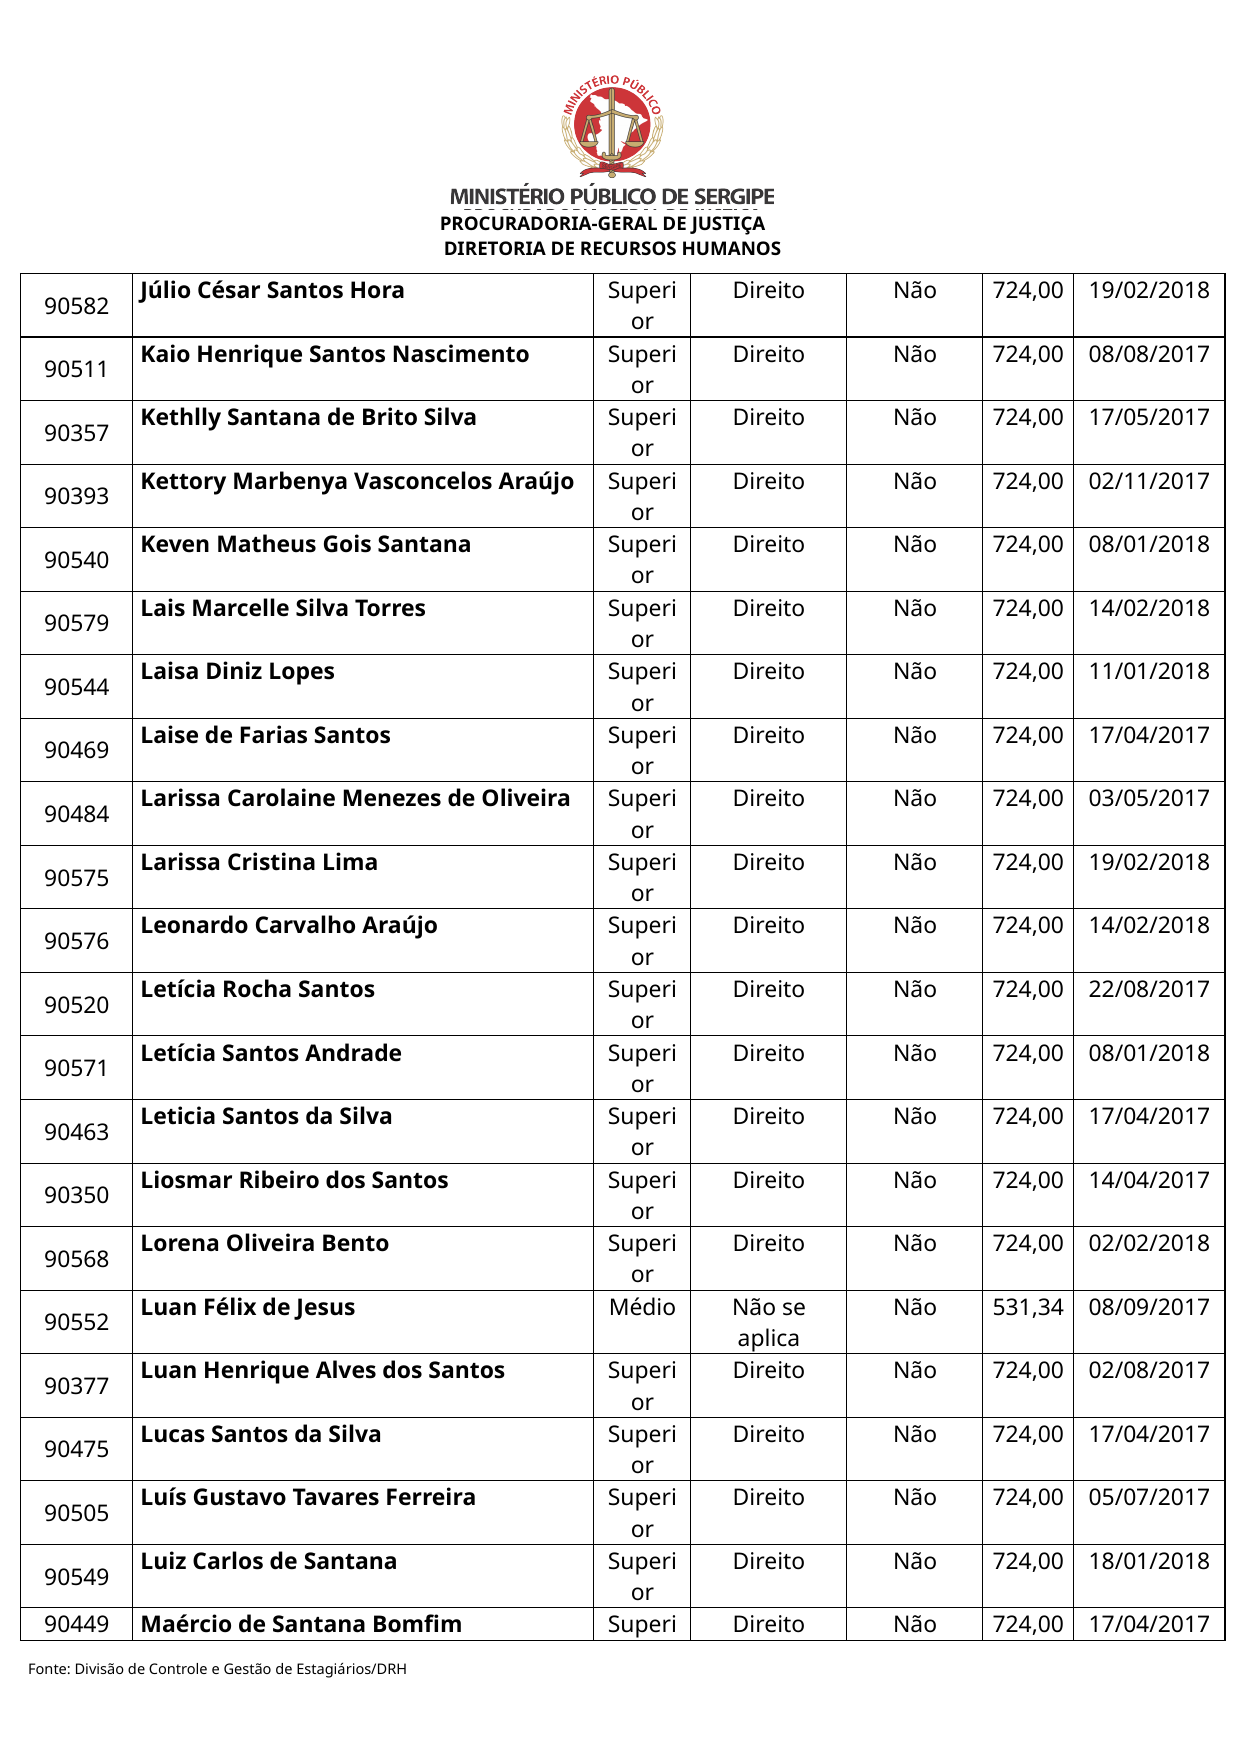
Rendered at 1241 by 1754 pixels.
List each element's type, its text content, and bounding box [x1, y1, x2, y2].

table_cell 90575 [21, 846, 132, 908]
table_cell 17/04/2017 [1074, 719, 1224, 781]
table_cell Kettory Marbenya Vasconcelos Araújo [133, 465, 593, 527]
table_cell Superior [594, 719, 690, 781]
table_cell 14/02/2018 [1074, 592, 1224, 654]
table_cell 724,00 [983, 1227, 1073, 1289]
table_cell Lais Marcelle Silva Torres [133, 592, 593, 654]
table_cell Lucas Santos da Silva [133, 1418, 593, 1480]
table_cell Superior [594, 1227, 690, 1289]
table_cell 02/08/2017 [1074, 1354, 1224, 1417]
table_cell 724,00 [983, 465, 1073, 527]
table_cell Direito [691, 465, 846, 527]
table_cell Luan Félix de Jesus [133, 1291, 593, 1353]
table_cell 08/08/2017 [1074, 338, 1224, 400]
table_cell Não [847, 1227, 982, 1289]
table_cell 724,00 [983, 401, 1073, 463]
table_cell Superior [594, 1418, 690, 1480]
table_cell Laisa Diniz Lopes [133, 655, 593, 718]
table_cell Não [847, 592, 982, 654]
table_cell Kethlly Santana de Brito Silva [133, 401, 593, 463]
table_cell 724,00 [983, 719, 1073, 781]
table_cell Direito [691, 401, 846, 463]
table_cell 724,00 [983, 274, 1073, 336]
table_cell Júlio César Santos Hora [133, 274, 593, 336]
table_cell Direito [691, 1354, 846, 1417]
table_cell 90576 [21, 909, 132, 972]
table_cell Direito [691, 1227, 846, 1289]
table_cell Não [847, 655, 982, 718]
table_cell Direito [691, 592, 846, 654]
table_cell 17/04/2017 [1074, 1608, 1224, 1639]
table_cell Direito [691, 782, 846, 845]
table_cell Direito [691, 973, 846, 1035]
table_cell Direito [691, 1545, 846, 1607]
table_cell 90484 [21, 782, 132, 845]
table_cell Não [847, 846, 982, 908]
table_cell Direito [691, 719, 846, 781]
table_cell Superior [594, 465, 690, 527]
picture [450, 75, 774, 210]
table_cell 90469 [21, 719, 132, 781]
table_cell Superior [594, 1036, 690, 1099]
table_cell 724,00 [983, 846, 1073, 908]
table_cell Luís Gustavo Tavares Ferreira [133, 1481, 593, 1544]
table_cell Luan Henrique Alves dos Santos [133, 1354, 593, 1417]
table_cell 724,00 [983, 782, 1073, 845]
table_cell Superior [594, 1481, 690, 1544]
table_cell Direito [691, 1164, 846, 1226]
table_cell Letícia Santos Andrade [133, 1036, 593, 1099]
table_cell Larissa Carolaine Menezes de Oliveira [133, 782, 593, 845]
table_cell 90568 [21, 1227, 132, 1289]
table_cell Não [847, 401, 982, 463]
table_cell Superior [594, 528, 690, 591]
table_cell 90449 [21, 1608, 132, 1639]
table_cell Larissa Cristina Lima [133, 846, 593, 908]
table_cell Superior [594, 973, 690, 1035]
table_cell Não [847, 1291, 982, 1353]
table_cell 90544 [21, 655, 132, 718]
table_cell 724,00 [983, 338, 1073, 400]
table_cell Superior [594, 846, 690, 908]
table_cell Não [847, 719, 982, 781]
table_cell Direito [691, 1481, 846, 1544]
table_cell Superior [594, 274, 690, 336]
table_cell 724,00 [983, 528, 1073, 591]
table_cell 724,00 [983, 1354, 1073, 1417]
table_cell 90582 [21, 274, 132, 336]
table_cell 724,00 [983, 1100, 1073, 1162]
table_cell 724,00 [983, 1608, 1073, 1639]
table_cell Luiz Carlos de Santana [133, 1545, 593, 1607]
table_cell 08/01/2018 [1074, 528, 1224, 591]
table_cell 03/05/2017 [1074, 782, 1224, 845]
table_cell Não [847, 1481, 982, 1544]
table_cell 724,00 [983, 1481, 1073, 1544]
table_cell Não [847, 274, 982, 336]
table_cell 90463 [21, 1100, 132, 1162]
table_cell 90571 [21, 1036, 132, 1099]
table_cell Não [847, 465, 982, 527]
table_cell Direito [691, 1036, 846, 1099]
table_cell 724,00 [983, 1164, 1073, 1226]
table_cell Não [847, 1164, 982, 1226]
table_cell 19/02/2018 [1074, 846, 1224, 908]
table_cell 90579 [21, 592, 132, 654]
table_cell 05/07/2017 [1074, 1481, 1224, 1544]
table_cell Direito [691, 1100, 846, 1162]
table_cell 08/01/2018 [1074, 1036, 1224, 1099]
table_cell Direito [691, 1418, 846, 1480]
table_cell 90520 [21, 973, 132, 1035]
table_cell 724,00 [983, 1545, 1073, 1607]
table_cell Superior [594, 909, 690, 972]
table_cell 14/02/2018 [1074, 909, 1224, 972]
table_cell 90549 [21, 1545, 132, 1607]
table_cell 19/02/2018 [1074, 274, 1224, 336]
table_cell 90393 [21, 465, 132, 527]
table_cell Direito [691, 909, 846, 972]
table_cell Superior [594, 1545, 690, 1607]
table_cell Direito [691, 274, 846, 336]
table_cell 08/09/2017 [1074, 1291, 1224, 1353]
table_cell Não [847, 338, 982, 400]
table_cell 90505 [21, 1481, 132, 1544]
table_cell 724,00 [983, 973, 1073, 1035]
table_cell Não [847, 973, 982, 1035]
table_cell 90552 [21, 1291, 132, 1353]
table_cell 90511 [21, 338, 132, 400]
table_cell Lorena Oliveira Bento [133, 1227, 593, 1289]
table_cell Superior [594, 1100, 690, 1162]
table_cell Letícia Rocha Santos [133, 973, 593, 1035]
table_cell Keven Matheus Gois Santana [133, 528, 593, 591]
table_cell Não [847, 1545, 982, 1607]
table_cell Não [847, 1036, 982, 1099]
table_cell 11/01/2018 [1074, 655, 1224, 718]
table_cell Direito [691, 1608, 846, 1639]
table_cell 17/04/2017 [1074, 1100, 1224, 1162]
table_cell Kaio Henrique Santos Nascimento [133, 338, 593, 400]
table_cell Não [847, 782, 982, 845]
table_cell Leonardo Carvalho Araújo [133, 909, 593, 972]
table_cell Não [847, 1100, 982, 1162]
table_cell Direito [691, 528, 846, 591]
table_cell 18/01/2018 [1074, 1545, 1224, 1607]
table_cell 17/05/2017 [1074, 401, 1224, 463]
table_cell Superior [594, 782, 690, 845]
table_cell 17/04/2017 [1074, 1418, 1224, 1480]
table_cell Superi [594, 1608, 690, 1639]
table_cell Superior [594, 401, 690, 463]
table_cell Não se aplica [691, 1291, 846, 1353]
table_cell 90540 [21, 528, 132, 591]
table_cell Não [847, 1354, 982, 1417]
table_cell 90475 [21, 1418, 132, 1480]
table_cell Não [847, 909, 982, 972]
table_cell 724,00 [983, 592, 1073, 654]
table_cell 90350 [21, 1164, 132, 1226]
table_cell 90377 [21, 1354, 132, 1417]
table_cell 531,34 [983, 1291, 1073, 1353]
table_cell Liosmar Ribeiro dos Santos [133, 1164, 593, 1226]
table_cell Superior [594, 338, 690, 400]
table_cell Leticia Santos da Silva [133, 1100, 593, 1162]
table_cell 724,00 [983, 1036, 1073, 1099]
table_cell Não [847, 528, 982, 591]
table_cell Não [847, 1418, 982, 1480]
table_cell 22/08/2017 [1074, 973, 1224, 1035]
table_cell Superior [594, 1354, 690, 1417]
table_cell Superior [594, 1164, 690, 1226]
table_cell Superior [594, 655, 690, 718]
table_cell Não [847, 1608, 982, 1639]
table_cell 724,00 [983, 909, 1073, 972]
table_cell Direito [691, 655, 846, 718]
table_cell 02/02/2018 [1074, 1227, 1224, 1289]
table_cell 724,00 [983, 655, 1073, 718]
table_cell 90357 [21, 401, 132, 463]
table_cell 724,00 [983, 1418, 1073, 1480]
table_cell Direito [691, 338, 846, 400]
table_cell Laise de Farias Santos [133, 719, 593, 781]
table_cell Maércio de Santana Bomfim [133, 1608, 593, 1639]
table_cell 14/04/2017 [1074, 1164, 1224, 1226]
table_cell Superior [594, 592, 690, 654]
table_cell Direito [691, 846, 846, 908]
table_cell 02/11/2017 [1074, 465, 1224, 527]
table_cell Médio [594, 1291, 690, 1353]
